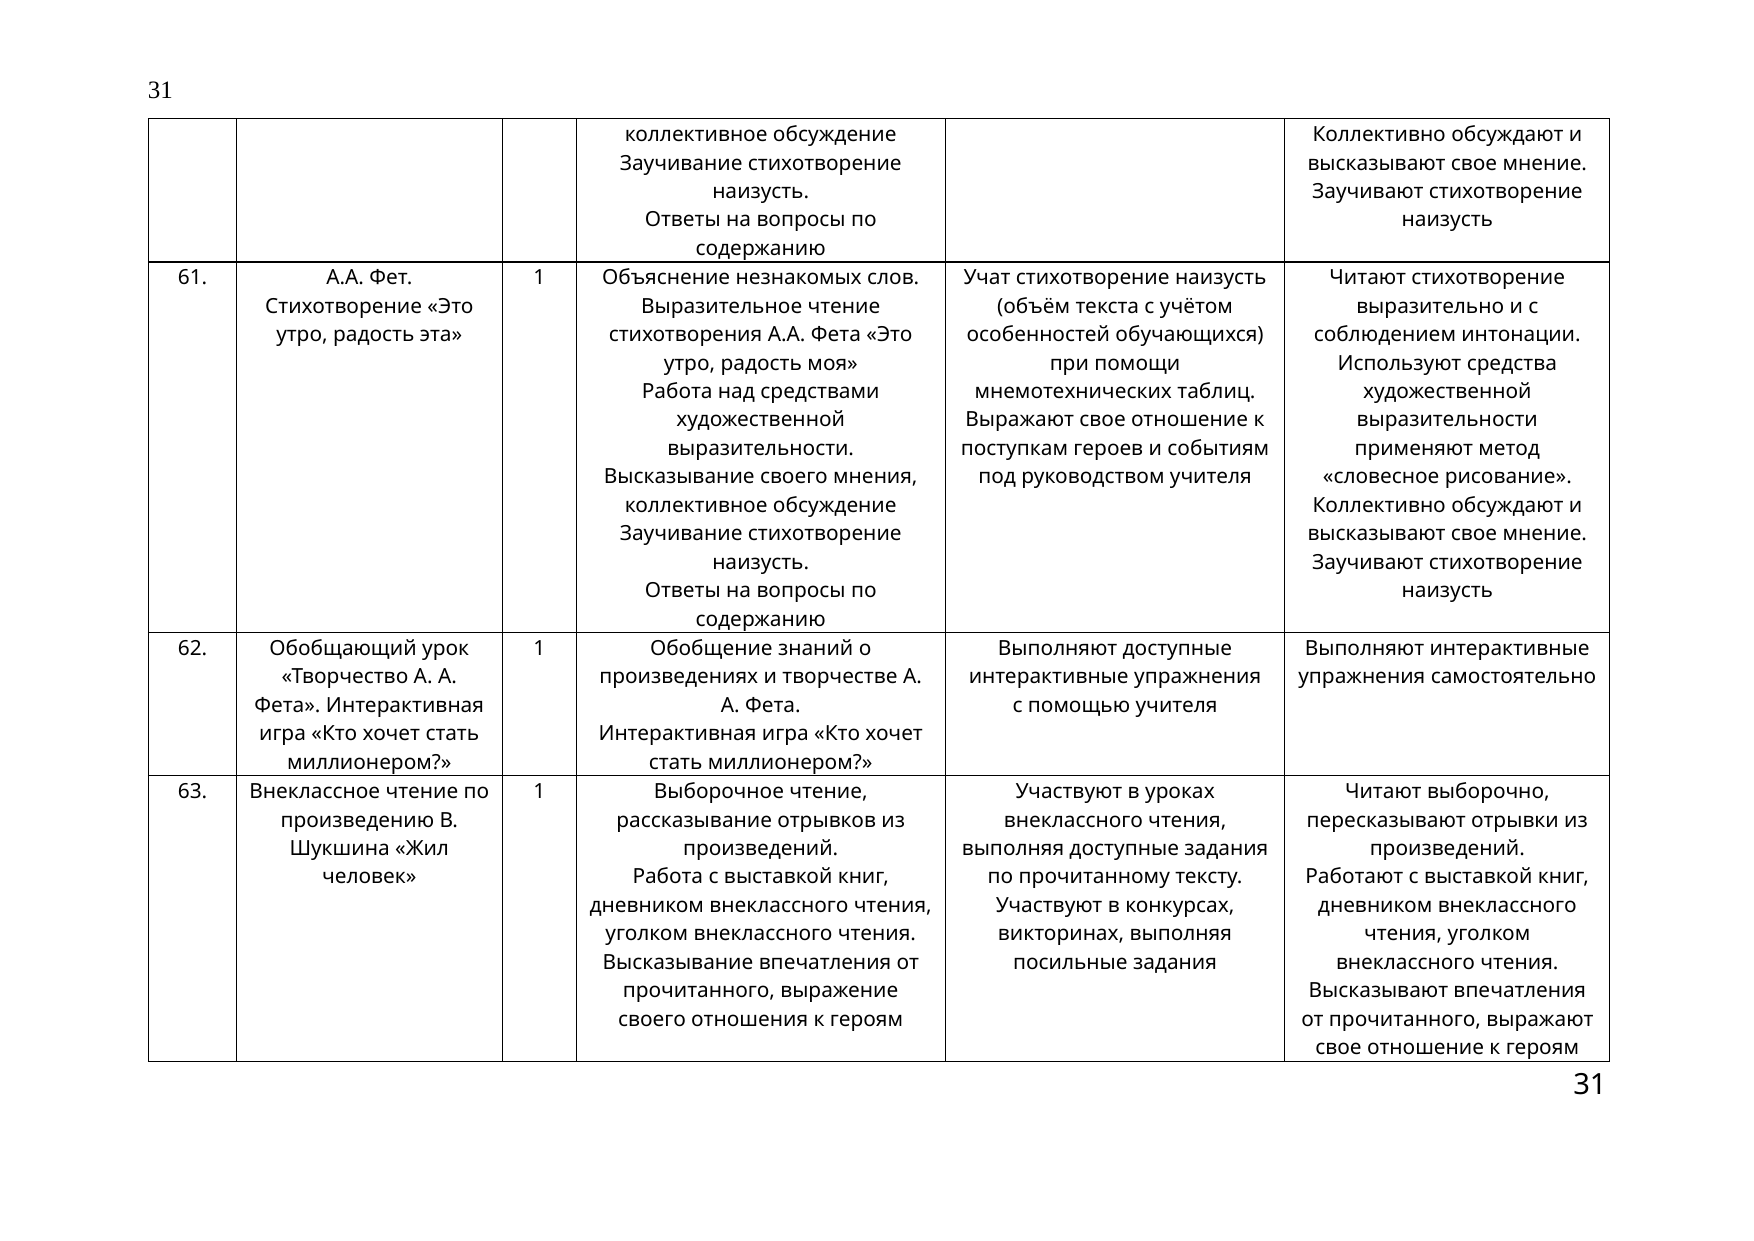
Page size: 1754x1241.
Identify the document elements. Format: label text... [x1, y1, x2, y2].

table_cell Выполняют доступные интерактивные упражнения с помощью учителя [946, 633, 1284, 775]
table_cell Выборочное чтение, рассказывание отрывков из произведений. Работа с выставкой книг, дневником внеклассного чтения, уголком внеклассного чтения. Высказывание впечатления от прочитанного, выражение своего отношения к героям [577, 776, 945, 1061]
table_cell Обобщение знаний о произведениях и творчестве А. А. Фета. Интерактивная игра «Кто хочет стать миллионером?» [577, 633, 945, 775]
table_cell [149, 119, 236, 261]
table_cell коллективное обсуждение Заучивание стихотворение наизусть. Ответы на вопросы по содержанию [577, 119, 945, 261]
table_cell [237, 119, 502, 261]
table_cell Читают выборочно, пересказывают отрывки из произведений. Работают с выставкой книг, дневником внеклассного чтения, уголком внеклассного чтения. Высказывают впечатления от прочитанного, выражают свое отношение к героям [1285, 776, 1609, 1061]
table_cell Обобщающий урок «Творчество А. А. Фета». Интерактивная игра «Кто хочет стать миллионером?» [237, 633, 502, 775]
table_cell 1 [503, 263, 576, 632]
table_cell Читают стихотворение выразительно и с соблюдением интонации. Используют средства художественной выразительности применяют метод «словесное рисование». Коллективно обсуждают и высказывают свое мнение. Заучивают стихотворение наизусть [1285, 263, 1609, 632]
table_cell [149, 633, 236, 775]
table_cell 1 [503, 776, 576, 1061]
table_cell А.А. Фет. Стихотворение «Это утро, радость эта» [237, 263, 502, 632]
table_cell [503, 119, 576, 261]
table_cell [946, 119, 1284, 261]
table_cell Участвуют в уроках внеклассного чтения, выполняя доступные задания по прочитанному тексту. Участвуют в конкурсах, викторинах, выполняя посильные задания [946, 776, 1284, 1061]
table_cell Учат стихотворение наизусть (объём текста с учётом особенностей обучающихся) при помощи мнемотехнических таблиц. Выражают свое отношение к поступкам героев и событиям под руководством учителя [946, 263, 1284, 632]
table_cell [149, 776, 236, 1061]
table_cell 1 [503, 633, 576, 775]
table_cell Внеклассное чтение по произведению В. Шукшина «Жил человек» [237, 776, 502, 1061]
table_cell Объяснение незнакомых слов. Выразительное чтение стихотворения А.А. Фета «Это утро, радость моя» Работа над средствами художественной выразительности. Высказывание своего мнения, коллективное обсуждение Заучивание стихотворение наизусть. Ответы на вопросы по содержанию [577, 263, 945, 632]
table_cell Коллективно обсуждают и высказывают свое мнение. Заучивают стихотворение наизусть [1285, 119, 1609, 261]
table_cell Выполняют интерактивные упражнения самостоятельно [1285, 633, 1609, 775]
table_cell [149, 263, 236, 632]
